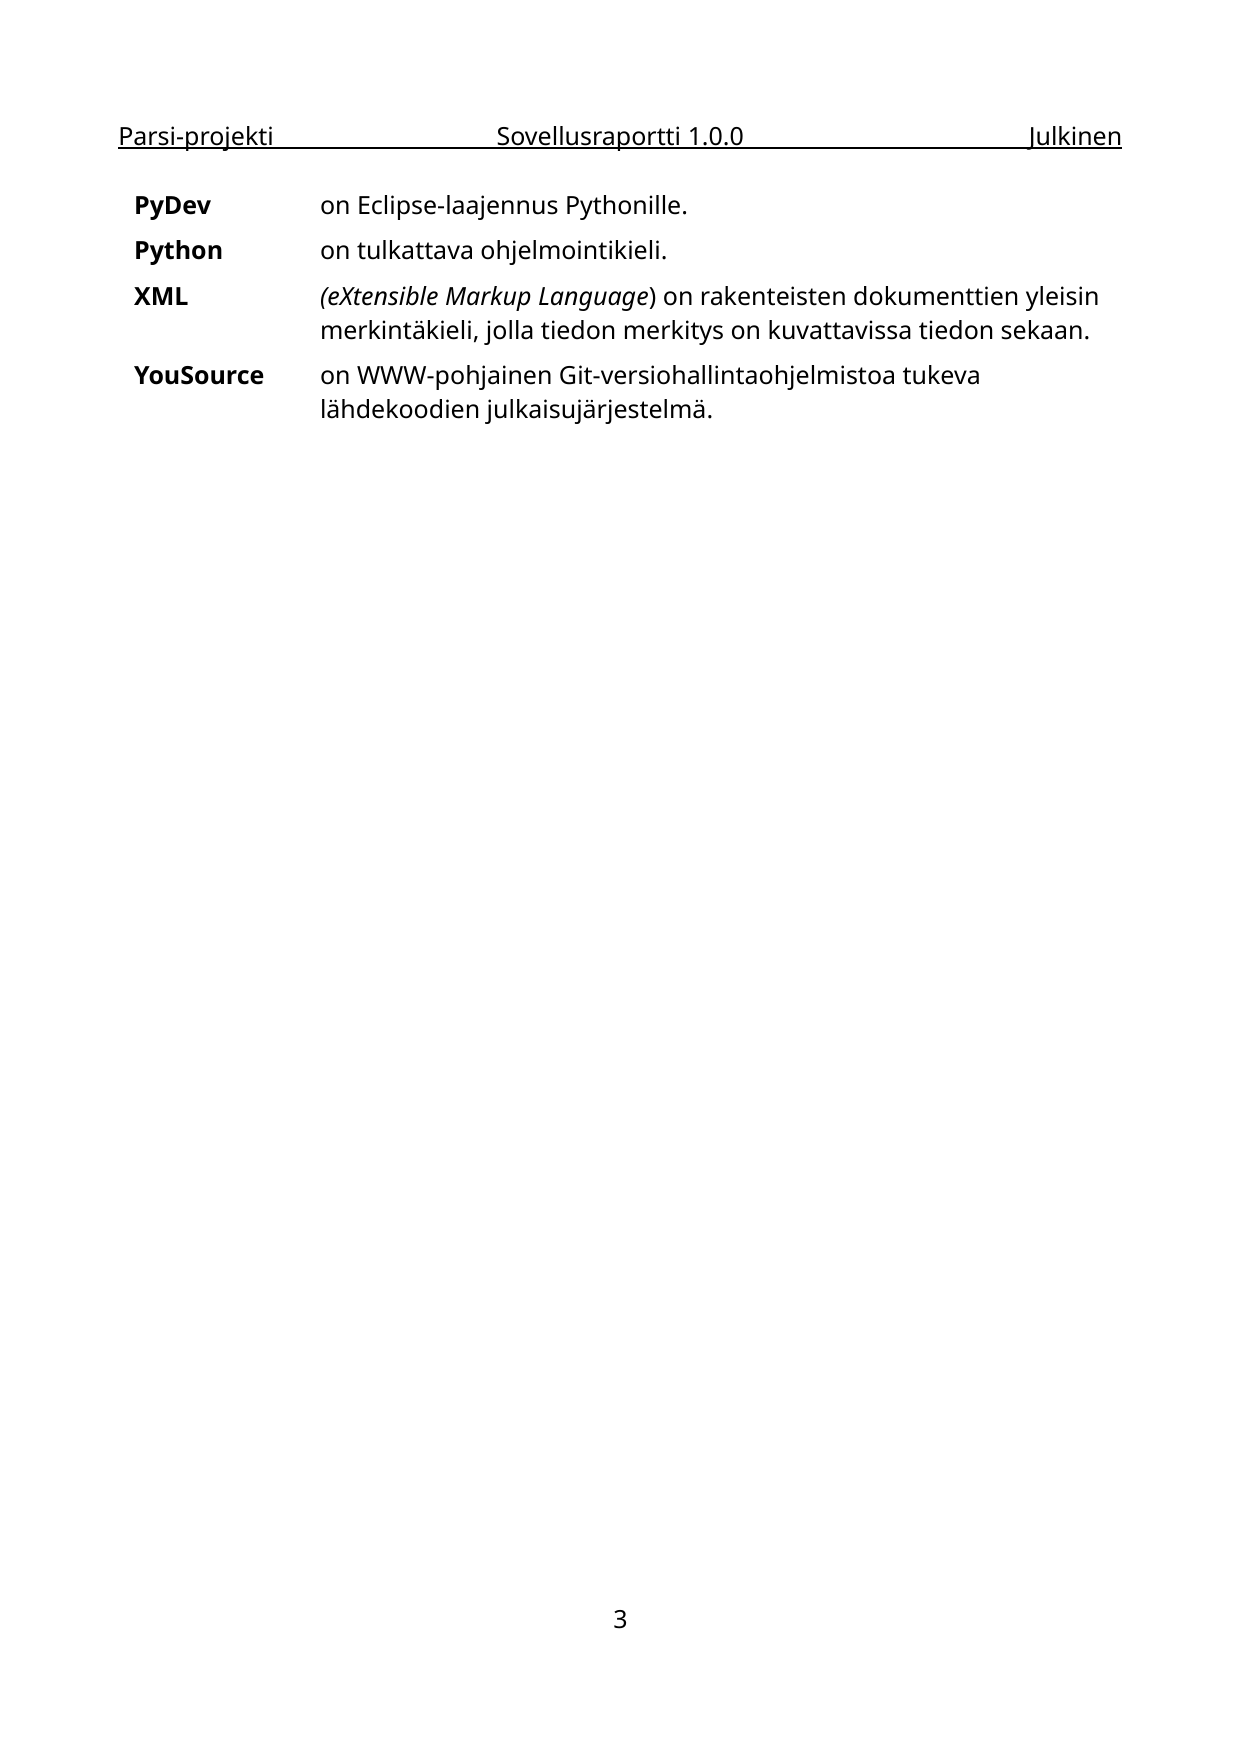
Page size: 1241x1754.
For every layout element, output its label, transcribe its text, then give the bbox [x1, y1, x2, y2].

table_cell PyDev [128, 182, 314, 227]
table_cell XML [128, 273, 314, 352]
table_cell YouSource [128, 352, 314, 432]
table_cell on WWW-pohjainen Git-versiohallintaohjelmistoa tukeva lähdekoodien julkaisujärjestelmä. [314, 352, 1117, 432]
table_cell Python [128, 227, 314, 273]
table_cell (eXtensible Markup Language) on rakenteisten dokumenttien yleisin merkintäkieli, jolla tiedon merkitys on kuvattavissa tiedon sekaan. [314, 273, 1117, 352]
table_cell on Eclipse-laajennus Pythonille. [314, 182, 1117, 227]
table_cell on tulkattava ohjelmointikieli. [314, 227, 1117, 273]
